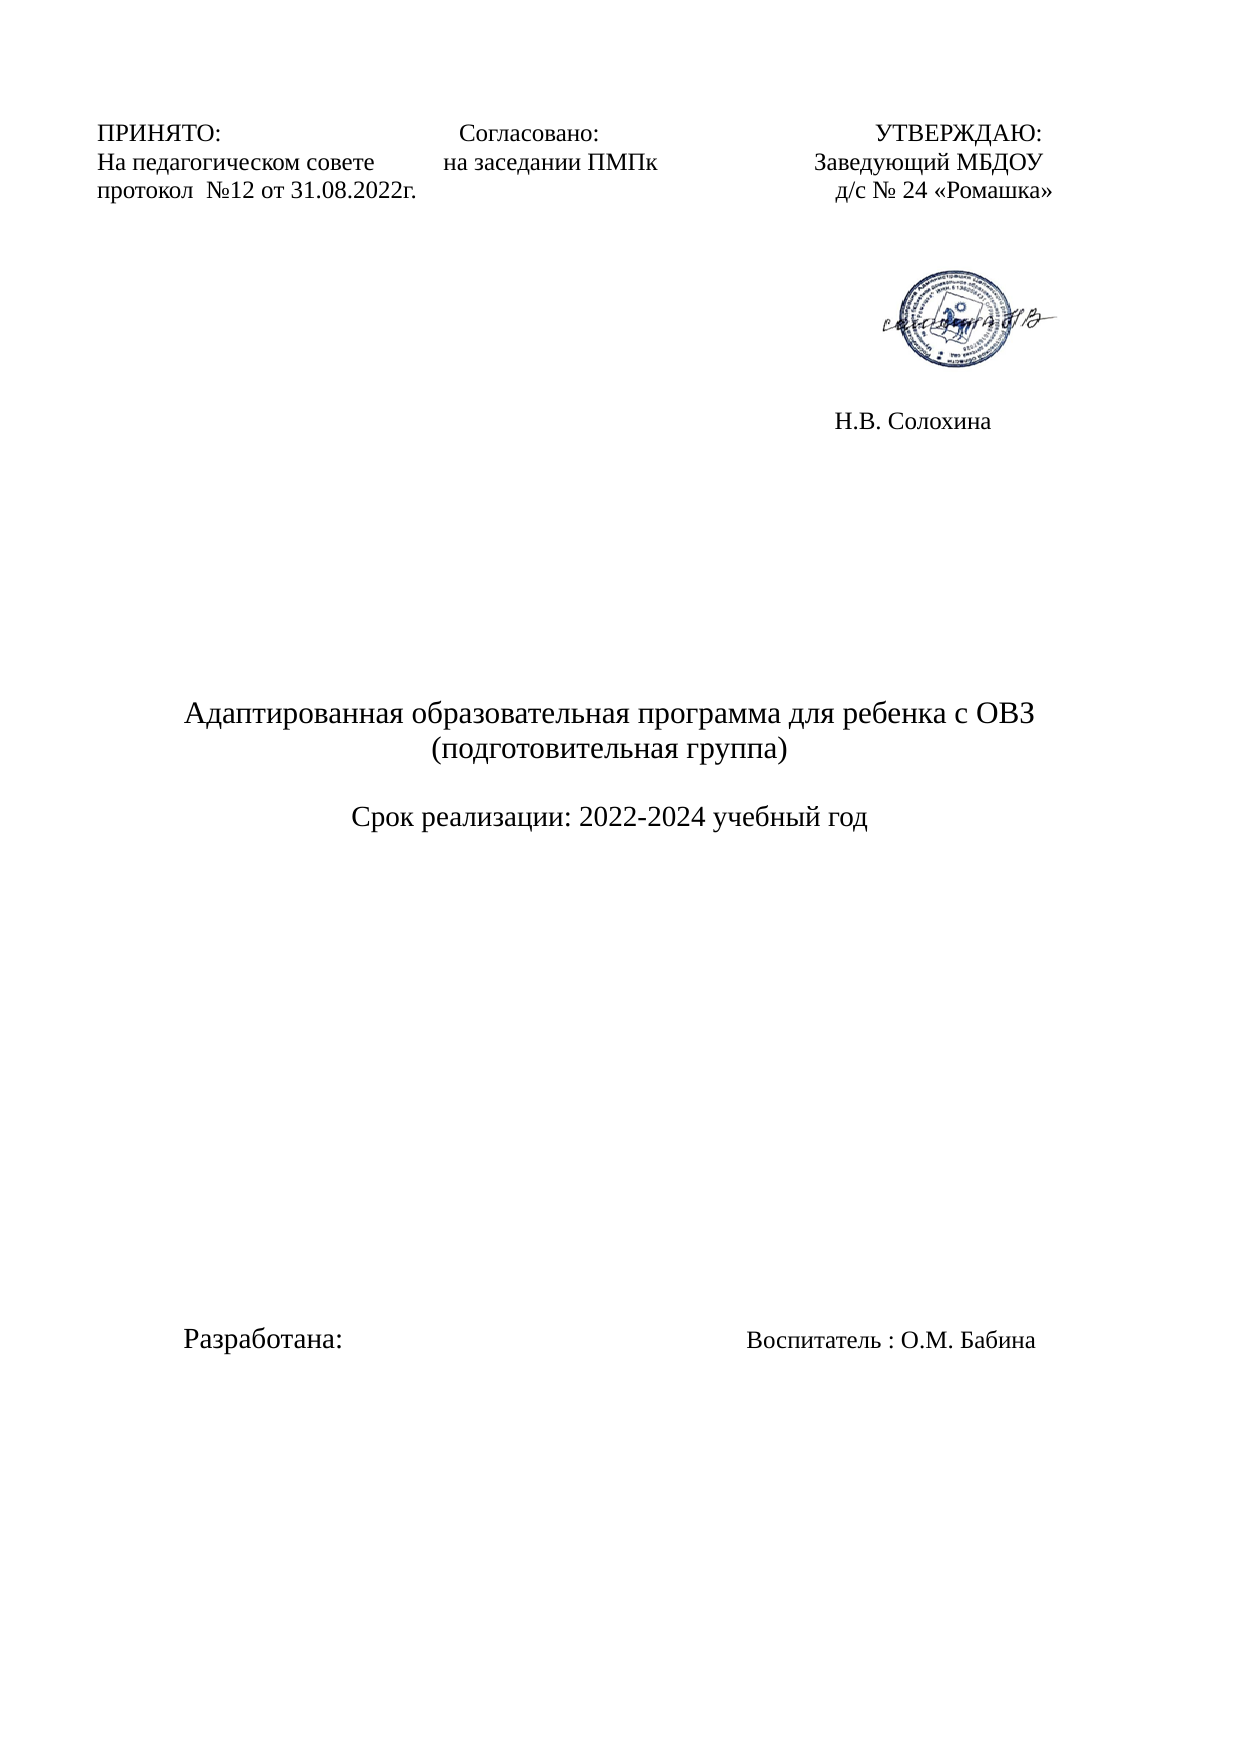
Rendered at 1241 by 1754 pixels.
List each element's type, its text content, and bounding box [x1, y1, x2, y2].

text Н.В. Солохина [97, 406, 1122, 435]
text На педагогическом совете на заседании ПМПк Заведующий МБДОУ [97, 147, 1122, 176]
text протокол №12 от 31.08.2022г. д/с № 24 «Ромашка» [97, 176, 1122, 204]
text Разработана: Воспитатель : О.М. Бабина [97, 1322, 1122, 1355]
text Адаптированная образовательная программа для ребенка с ОВЗ [97, 694, 1122, 730]
text (подготовительная группа) [97, 730, 1122, 766]
text ПРИНЯТО: Согласовано: УТВЕРЖДАЮ: [97, 118, 1122, 147]
text Срок реализации: 2022-2024 учебный год [97, 799, 1122, 833]
